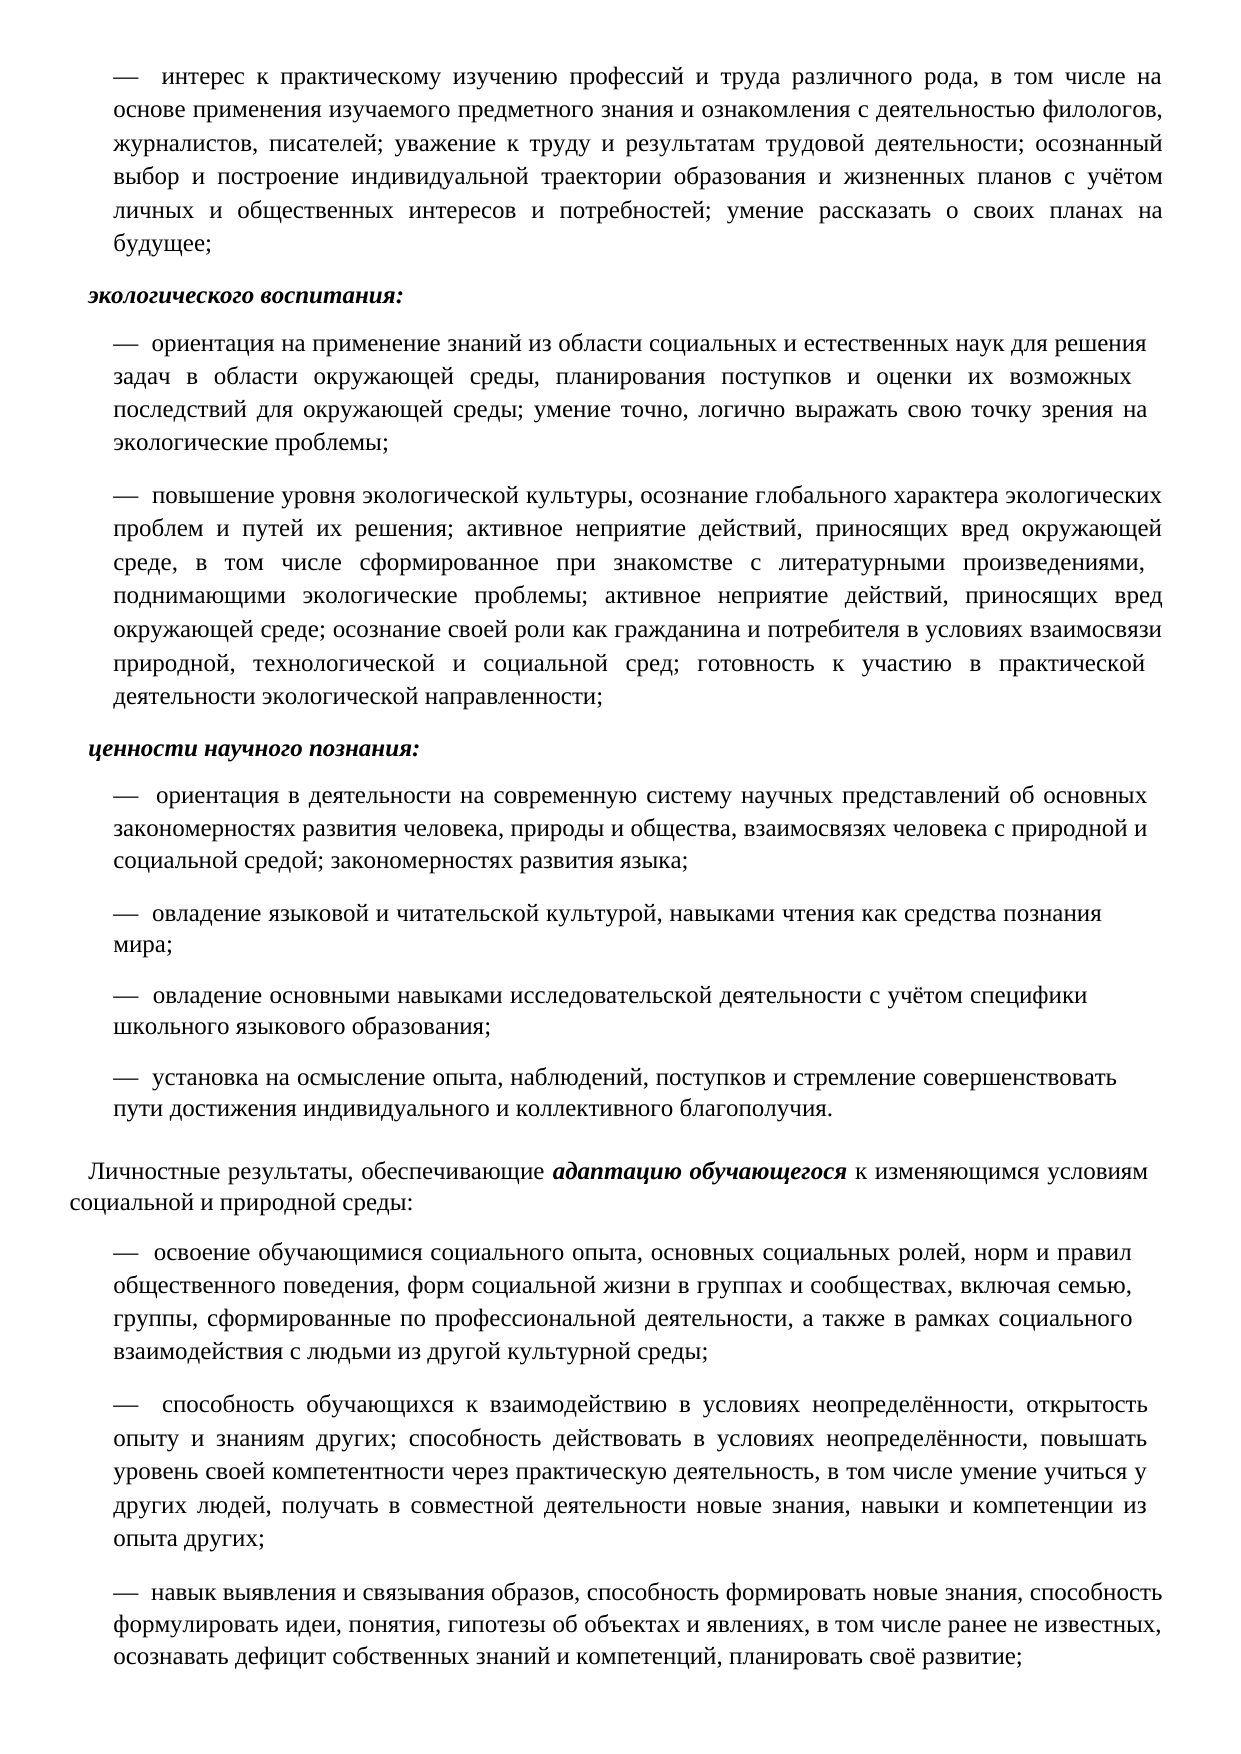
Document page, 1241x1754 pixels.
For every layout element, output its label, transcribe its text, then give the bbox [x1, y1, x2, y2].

text — способность обучающихся к взаимодействию в условиях неопределённости, открытость опыту и знаниям других; способность действовать в условиях неопределённости, повышать уровень своей компетентности через практическую деятельность, в том числе умение учиться у других людей, получать в совместной деятельности новые знания, навыки и компетенции из опыта других; [113, 1389, 1148, 1552]
text — повышение уровня экологической культуры, осознание глобального характера экологических проблем и путей их решения; активное неприятие действий, приносящих вред окружающей среде, в том числе сформированное при знакомстве с литературными произведениями, поднимающими экологические проблемы; активное неприятие действий, приносящих вред окружающей среде; осознание своей роли как гражданина и потребителя в условиях взаимосвязи природной, технологической и социальной сред; готовность к участию в практической деятельности экологической направленности; [113, 480, 1163, 710]
text — интерес к практическому изучению профессий и труда различного рода, в том числе на основе применения изучаемого предметного знания и ознакомления с деятельностью филологов, журналистов, писателей; уважение к труду и результатам трудовой деятельности; осознанный выбор и построение индивидуальной траектории образования и жизненных планов с учётом личных и общественных интересов и потребностей; умение рассказать о своих планах на будущее; [113, 61, 1163, 257]
text — навык выявления и связывания образов, способность формировать новые знания, способность формулировать идеи, понятия, гипотезы об объектах и явлениях, в том числе ранее не известных, осознавать дефицит собственных знаний и компетенций, планировать своё развитие; [113, 1577, 1163, 1670]
text — ориентация в деятельности на современную систему научных представлений об основных закономерностях развития человека, природы и общества, взаимосвязях человека с природной и социальной средой; закономерностях развития языка; [113, 781, 1148, 874]
text — ориентация на применение знаний из области социальных и естественных наук для решения задач в области окружающей среды, планирования поступков и оценки их возможных последствий для окружающей среды; умение точно, логично выражать свою точку зрения на экологические проблемы; [113, 328, 1148, 456]
text экологического воспитания: [88, 281, 1163, 309]
text Личностные результаты, обеспечивающие адаптацию обучающегося к изменяющимся условиям социальной и природной среды: [69, 1156, 1148, 1216]
text — овладение языковой и читательской культурой, навыками чтения как средства познания мира; [113, 898, 1103, 958]
text — освоение обучающимися социального опыта, основных социальных ролей, норм и правил общественного поведения, форм социальной жизни в группах и сообществах, включая семью, группы, сформированные по профессиональной деятельности, а также в рамках социального взаимодействия с людьми из другой культурной среды; [113, 1237, 1133, 1365]
text — установка на осмысление опыта, наблюдений, поступков и стремление совершенствовать пути достижения индивидуального и коллективного благополучия. [113, 1062, 1118, 1122]
text — овладение основными навыками исследовательской деятельности с учётом специфики школьного языкового образования; [113, 980, 1088, 1040]
text ценности научного познания: [88, 733, 1163, 762]
